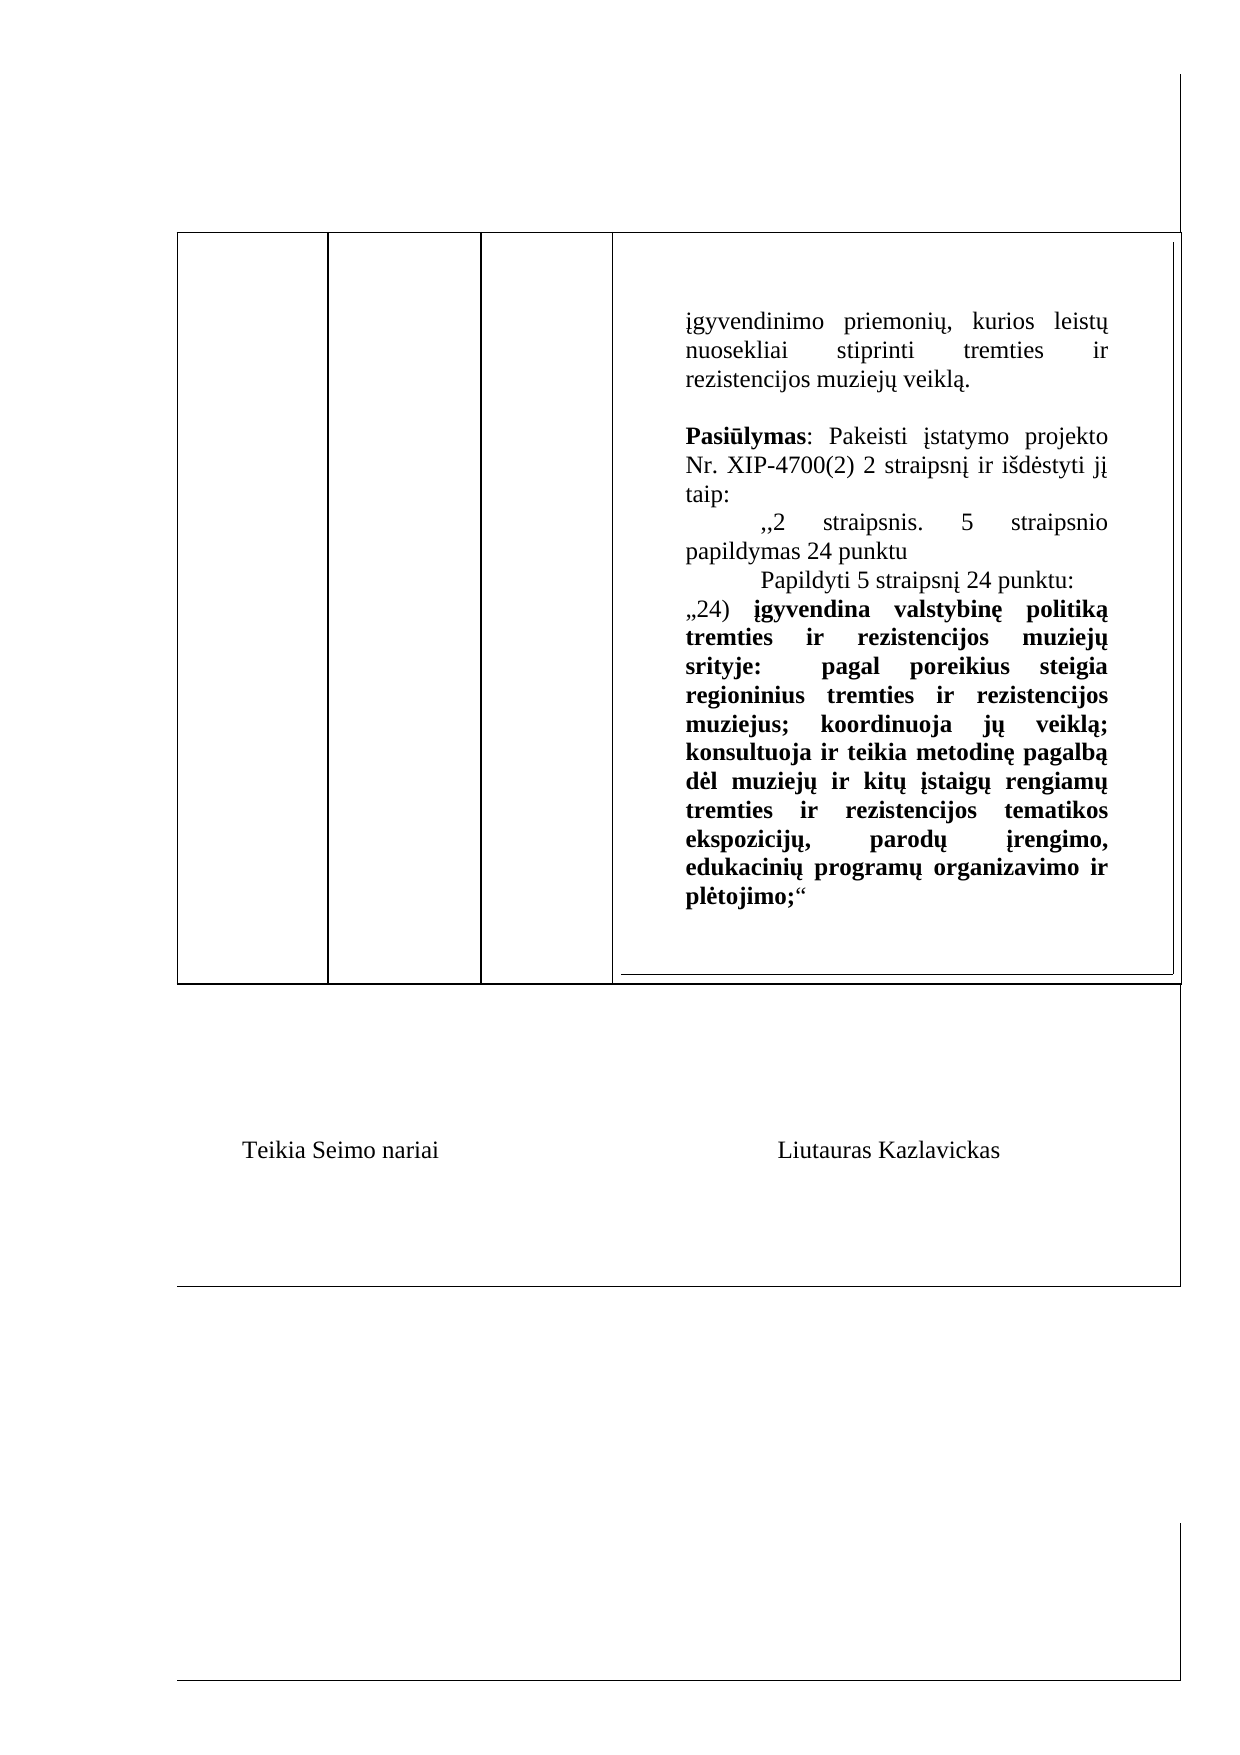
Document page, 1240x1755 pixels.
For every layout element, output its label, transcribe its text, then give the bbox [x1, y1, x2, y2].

table_cell [482, 233, 612, 983]
table_cell [329, 233, 480, 983]
text Teikia Seimo nariai Liutauras Kazlavickas [177, 1135, 1180, 1164]
table_cell įgyvendinimo priemonių, kurios leistų nuosekliai stiprinti tremties ir rezistencijos muziejų veiklą. Pasiūlymas: Pakeisti įstatymo projekto Nr. XIP-4700(2) 2 straipsnį ir išdėstyti jį taip: ,,2 straipsnis. 5 straipsnio papildymas 24 punktu Papildyti 5 straipsnį 24 punktu: „24) įgyvendina valstybinę politiką tremties ir rezistencijos muziejų srityje: pagal poreikius steigia regioninius tremties ir rezistencijos muziejus; koordinuoja jų veiklą; konsultuoja ir teikia metodinę pagalbą dėl muziejų ir kitų įstaigų rengiamų tremties ir rezistencijos tematikos ekspozicijų, parodų įrengimo, edukacinių programų organizavimo ir plėtojimo;“ [613, 233, 1181, 983]
table_cell [178, 233, 327, 983]
